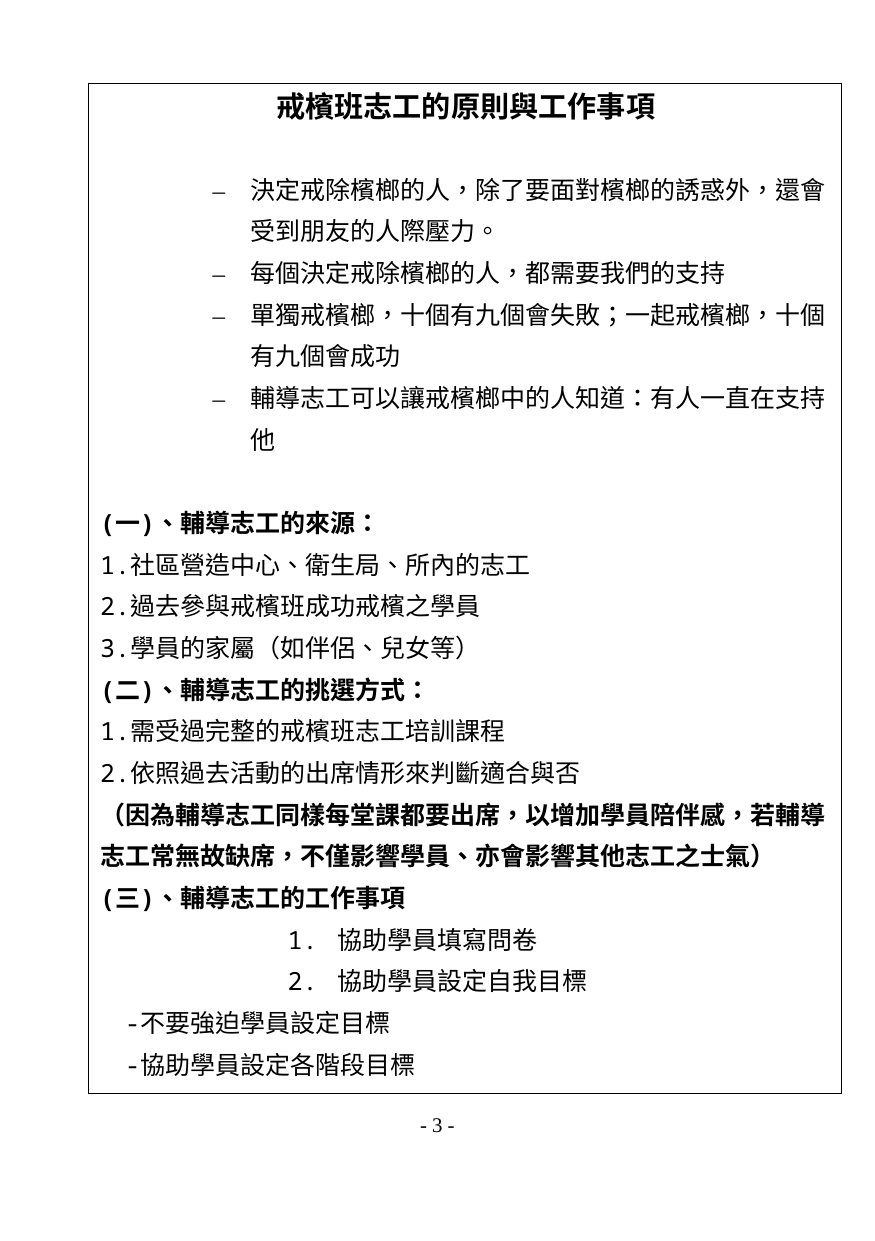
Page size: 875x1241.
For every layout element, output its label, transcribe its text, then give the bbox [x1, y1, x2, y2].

table_cell 戒檳班志工的原則與工作事項 決定戒除檳榔的人，除了要面對檳榔的誘惑外，還會受到朋友的人際壓力。 每個決定戒除檳榔的人，都需要我們的支持 單獨戒檳榔，十個有九個會失敗；一起戒檳榔，十個有九個會成功 輔導志工可以讓戒檳榔中的人知道：有人一直在支持他 (一)、輔導志工的來源： 1.社區營造中心、衛生局、所內的志工 2.過去參與戒檳班成功戒檳之學員 3.學員的家屬（如伴侶、兒女等） (二)、輔導志工的挑選方式： 1.需受過完整的戒檳班志工培訓課程 2.依照過去活動的出席情形來判斷適合與否 （因為輔導志工同樣每堂課都要出席，以增加學員陪伴感，若輔導志工常無故缺席，不僅影響學員、亦會影響其他志工之士氣） (三)、輔導志工的工作事項 協助學員填寫問卷 協助學員設定自我目標 -不要強迫學員設定目標 -協助學員設定各階段目標 3.協助學員填寫戒檳自我決心手冊 4.提醒、支持學員戒除檳榔 5.每週進行至少兩次的家訪或電訪，並於課程結束後持續追蹤三個月 6.填寫戒除檳榔輔導志工記錄表 (四)、輔導志工的工作原則 1.家訪、電訪前事先約定好時間 -進行家訪或電訪前，必須先約定好時間，以免臨時過去，結果找不到學員或造成學員困擾。 2.真誠的關懷 -與戒檳班學員互動時，須發自內心關懷。不可用「例行公事」心態進行訪問。 3.尊重個案隱私 -不要刺探學員之隱私 4.個案資料保密 -不可洩漏個案資料（如經濟收入、家庭狀況等）給第三者。 5.保持立場中立 -在輔導過程中，保持政治、宗教中立，避免論、發表政治/宗教意見。 6.定期回報 -定期向衛生所或講師回報電訪進度及狀況(建議每週回報一次) -輔導過程中，如遇無法處理或突發問題，應立即回報衛生所 (五)、協助問卷填寫 在戒檳課程進行之前，我們需要戒檳班學員填寫一份有關檳榔之問卷。講師可以透過此問卷，進一步了解每位學員嚼食檳榔之情況、對檳榔之依賴程度、對檳榔危害之了解狀況等。 由於戒檳班的部份學員可能在閱讀方面有某些障礙。因此在填寫問卷時需要其他人之協助。 協助學員填寫問卷時，可以利用口述方式將問卷題目念出，再依照學員之答覆，將答案填寫在問卷裡。 (六)、家訪或電訪 在進行家庭拜訪或電話訪問時，我們可以參考下列流程進行： 1.家訪、電訪前事先進行聯絡 -第一次拜訪時，志工宜透過戒檳班教師或衛生所，與電訪對象聯 絡 2.寒暄 3.加油打氣 4.詢問今日嚼食數量 a.達成目標則給予讚美、肯定 b.未達成目標時應以支持與關懷代替負面的責備 c.若發現學員似乎少報嚼食量，志工可以開玩笑的口吻進行試探可以輕鬆、開玩笑的方式進行試探（如對學員說：「你今天真的吃這麼少嗎？」），但是要避免因為過度質疑學員而產生不愉快；倘若學員真的據實以報，更該給予鼓勵。 5.詢問未達到目標(或破戒)之原因 6.討論對應方式 7.約定下次家訪＆電訪時間 8.向講師回報本次家訪＆電訪進度 (七)、家訪、電訪時應注意的事項： 1.談話方式：談話時，速度、音量需適中 2.訪問要點： a.詢問吃檳榔數 b.詢問戒檳上所遭遇困難 c.主動關懷協助，並使用正向回饋 3.家訪時間以不超過30分鐘、電訪時間以5分鐘內為限 4.訪問時，避免涉及任何政治性或宗教話題 5.訪問結束後，將每次訪問狀況記錄下來 6.志工進行家訪時，別忘了一些自我保護。在出發前，應讓家人知道自己要去那裡？大約何時會回來，避免發生其他意外；在交通時，應避免經過有危險性的路線、昏暗的道路。做好事時，別忘了保護自己。 [89, 84, 841, 1092]
